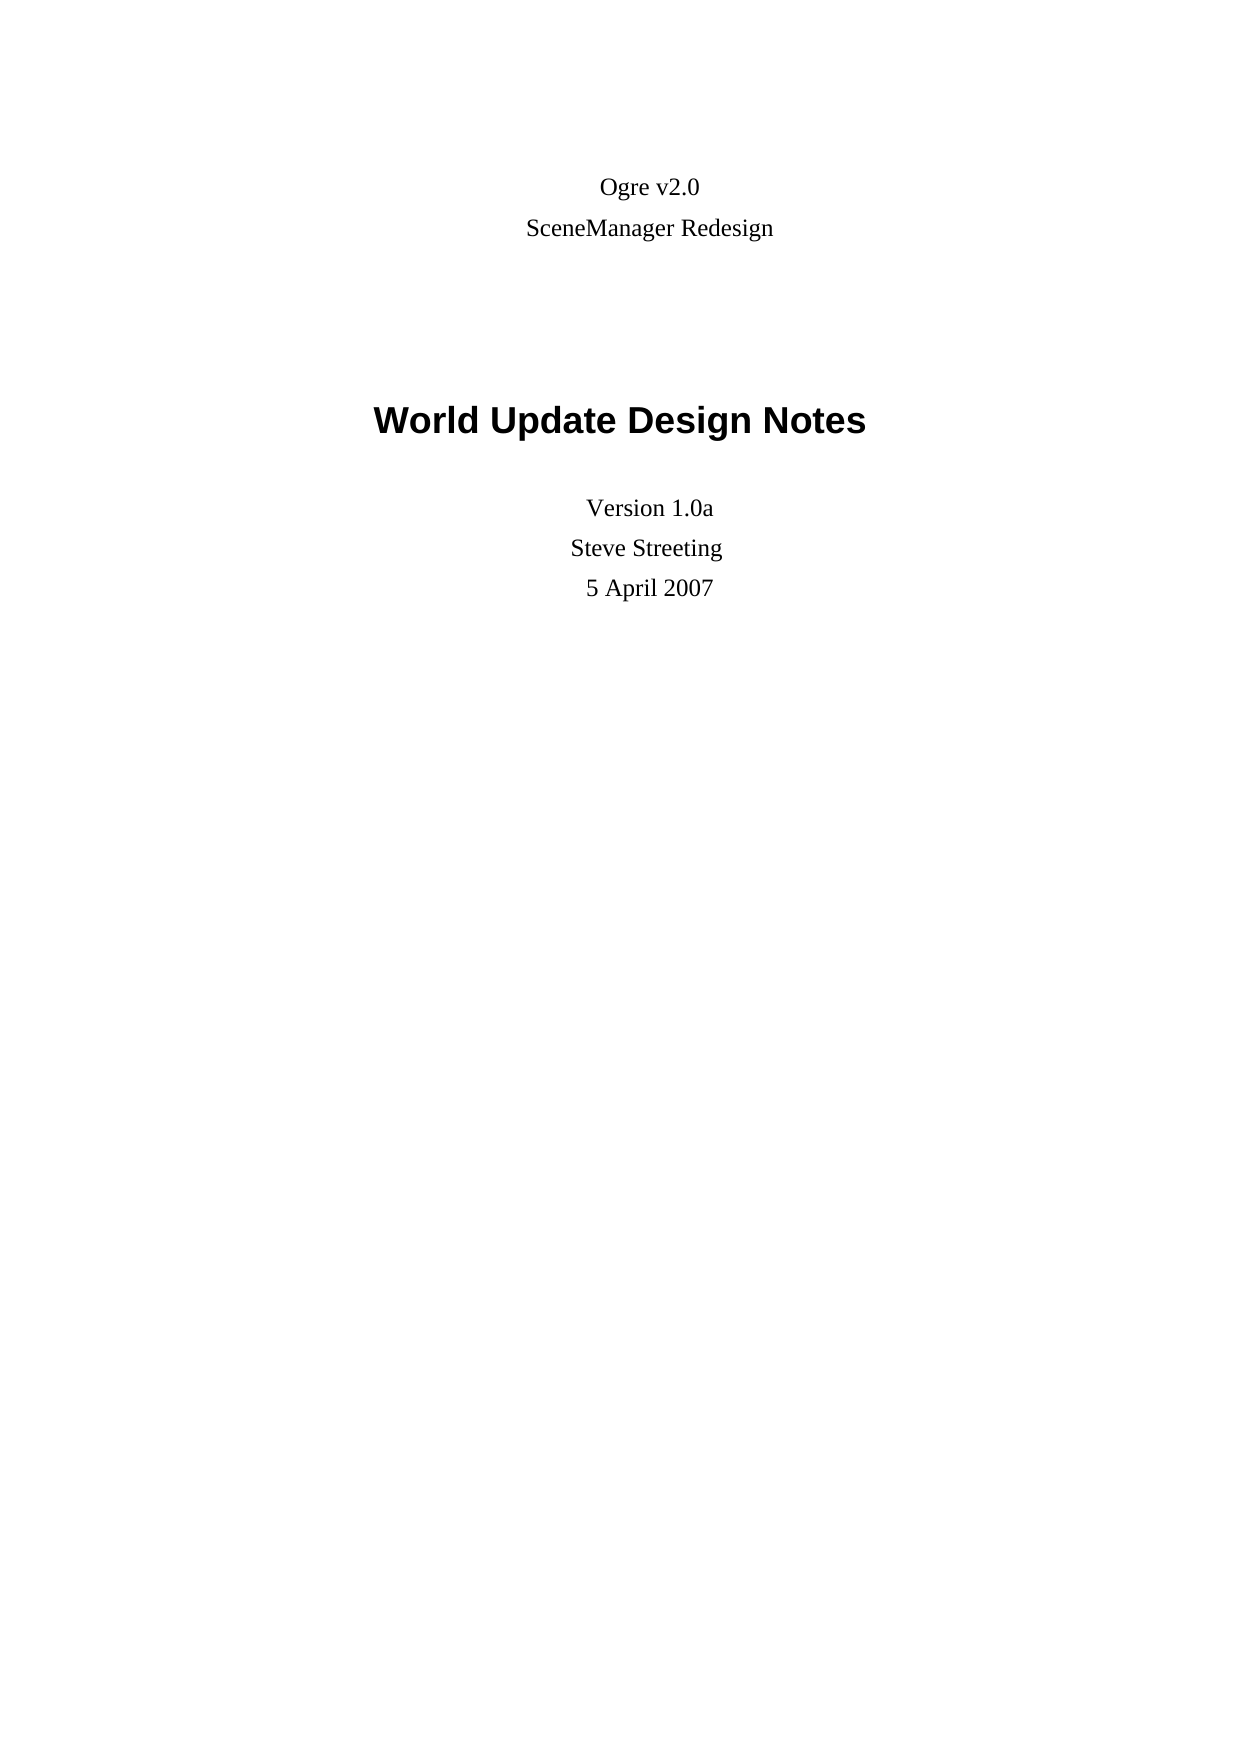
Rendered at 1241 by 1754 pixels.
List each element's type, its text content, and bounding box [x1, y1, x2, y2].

text Ogre v2.0 [177, 173, 1122, 201]
title World Update Design Notes [118, 399, 1122, 441]
text Version 1.0a [177, 494, 1122, 522]
text 5 April 2007 [177, 574, 1122, 602]
text SceneManager Redesign [177, 214, 1122, 241]
text Steve Streeting [177, 534, 1122, 562]
